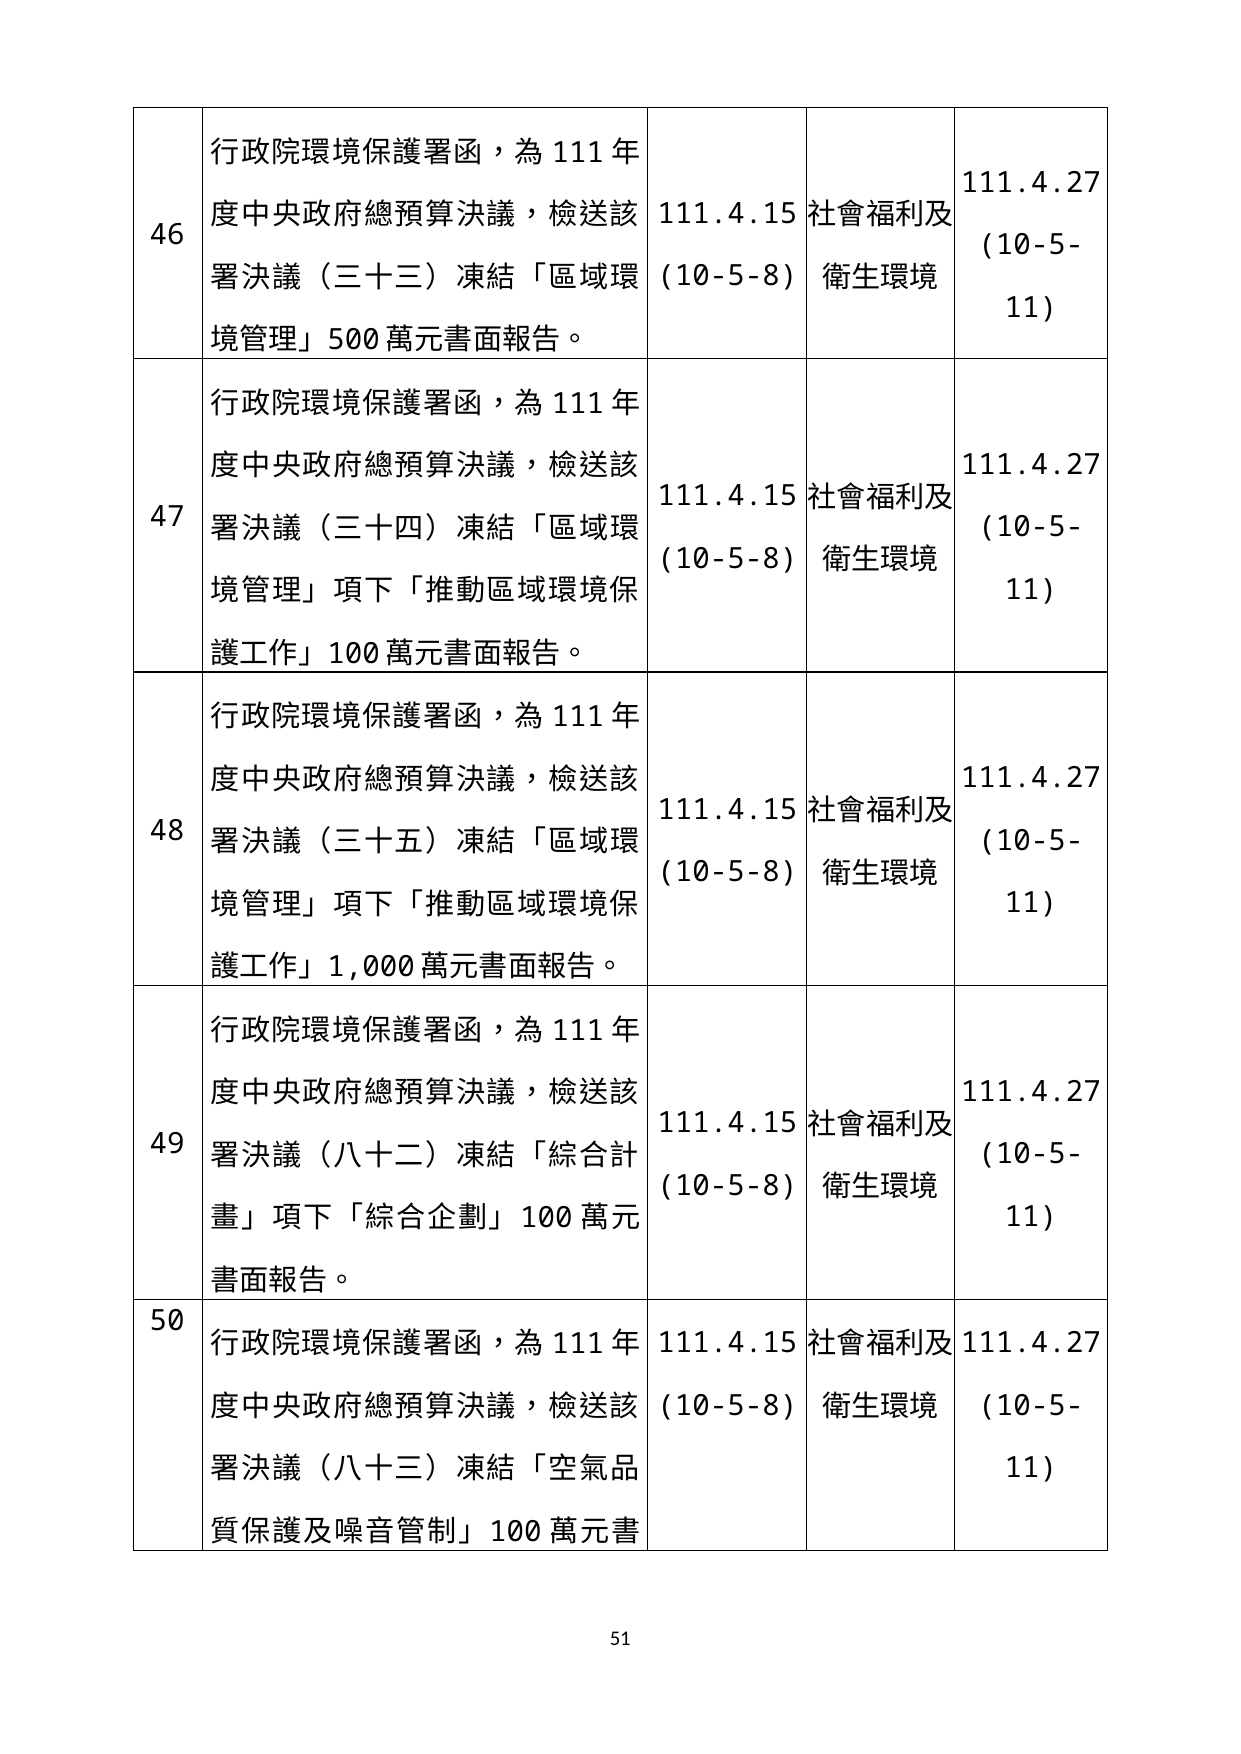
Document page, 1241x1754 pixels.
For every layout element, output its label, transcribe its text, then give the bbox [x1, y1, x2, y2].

table_cell 111.4.27 (10-5-11) [955, 673, 1107, 985]
table_cell 行政院環境保護署函，為111年度中央政府總預算決議，檢送該署決議（三十五）凍結「區域環境管理」項下「推動區域環境保護工作」1,000萬元書面報告。 [203, 673, 647, 985]
table_cell [134, 673, 202, 985]
table_cell 社會福利及衛生環境 [807, 673, 954, 985]
table_cell 行政院環境保護署函，為111年度中央政府總預算決議，檢送該署決議（三十四）凍結「區域環境管理」項下「推動區域環境保護工作」100萬元書面報告。 [203, 359, 647, 671]
table_cell [134, 1300, 202, 1549]
table_cell 111.4.27 (10-5-11) [955, 108, 1107, 358]
table_cell 行政院環境保護署函，為111年度中央政府總預算決議，檢送該署決議（八十二）凍結「綜合計畫」項下「綜合企劃」100萬元書面報告。 [203, 986, 647, 1298]
table_cell 111.4.27 (10-5-11) [955, 986, 1107, 1298]
table_cell 行政院環境保護署函，為111年度中央政府總預算決議，檢送該署決議（三十三）凍結「區域環境管理」500萬元書面報告。 [203, 108, 647, 358]
table_cell [134, 359, 202, 671]
table_cell 社會福利及衛生環境 [807, 359, 954, 671]
table_cell 社會福利及衛生環境 [807, 1300, 954, 1549]
table_cell 社會福利及衛生環境 [807, 108, 954, 358]
table_cell 111.4.15 (10-5-8) [648, 986, 806, 1298]
table_cell 111.4.15 (10-5-8) [648, 1300, 806, 1549]
table_cell 111.4.15 (10-5-8) [648, 108, 806, 358]
table_cell 111.4.15 (10-5-8) [648, 673, 806, 985]
table_cell 行政院環境保護署函，為111年度中央政府總預算決議，檢送該署決議（八十三）凍結「空氣品質保護及噪音管制」100萬元書 [203, 1300, 647, 1549]
table_cell 111.4.15 (10-5-8) [648, 359, 806, 671]
table_cell [134, 108, 202, 358]
table_cell [134, 986, 202, 1298]
table_cell 社會福利及衛生環境 [807, 986, 954, 1298]
table_cell 111.4.27 (10-5-11) [955, 359, 1107, 671]
table_cell 111.4.27 (10-5-11) [955, 1300, 1107, 1549]
